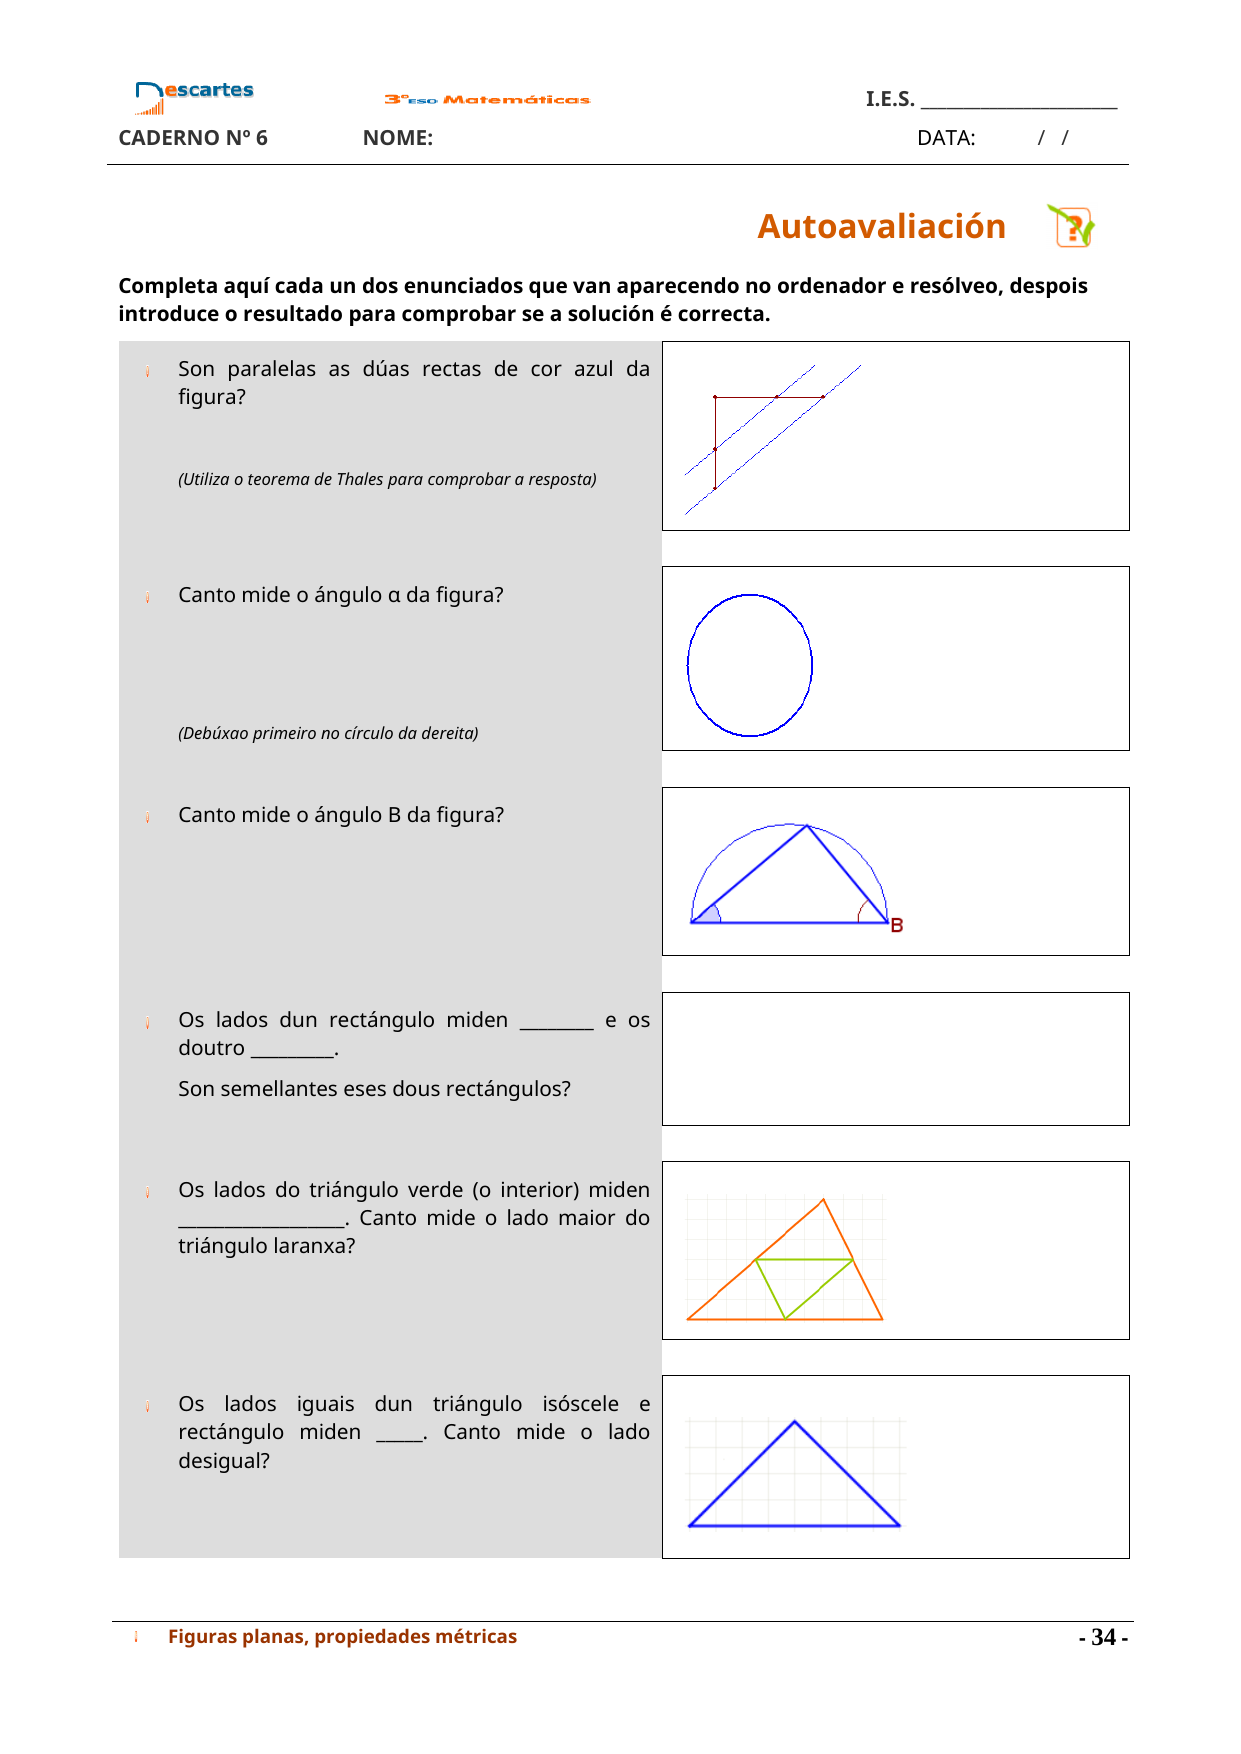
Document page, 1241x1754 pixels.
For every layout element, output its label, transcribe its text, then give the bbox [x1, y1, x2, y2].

table_cell [662, 1126, 1130, 1161]
picture [134, 1631, 138, 1642]
table_cell [119, 1375, 167, 1558]
table_cell [119, 750, 167, 787]
table_cell Canto mide o ángulo α da figura? (Debúxao primeiro no círculo da dereita) [167, 566, 662, 750]
table_cell [119, 955, 167, 992]
table_cell [167, 750, 662, 787]
table_header [1018, 194, 1127, 259]
table_cell [119, 1125, 167, 1161]
table_cell [663, 788, 1129, 955]
table_cell [663, 567, 1129, 750]
table_cell [662, 1340, 1130, 1375]
table_cell [662, 531, 1130, 566]
table_cell [662, 956, 1130, 992]
table_cell [167, 530, 662, 566]
table_header [663, 342, 1129, 530]
text Completa aquí cada un dos enunciados que van aparecendo no ordenador e resólveo, despois introduce o resultado para comprobar se a solución é correcta. [118, 271, 1122, 328]
table_cell [119, 1339, 167, 1375]
table_header [119, 341, 167, 530]
table_cell Os lados do triángulo verde (o interior) miden __________________. Canto mide o lado maior do triángulo laranxa? [167, 1161, 662, 1339]
table_header Son paralelas as dúas rectas de cor azul da figura? (Utiliza o teorema de Thales para comprobar a resposta) [167, 341, 662, 530]
picture [1046, 202, 1098, 250]
table_cell [663, 1162, 1129, 1339]
picture [134, 82, 257, 115]
table_cell Os lados iguais dun triángulo isóscele e rectángulo miden _____. Canto mide o lado desigual? [167, 1375, 662, 1558]
table_header Autoavaliación [107, 194, 1018, 259]
table_cell Canto mide o ángulo B da figura? [167, 787, 662, 955]
table_cell [119, 992, 167, 1125]
table_cell [167, 1125, 662, 1161]
table_cell [119, 566, 167, 750]
table_cell [167, 955, 662, 992]
table_cell [662, 751, 1130, 787]
table_cell [663, 1376, 1129, 1558]
table_cell Os lados dun rectángulo miden ________ e os doutro _________. Son semellantes eses dous rectángulos? [167, 992, 662, 1125]
table_cell [119, 530, 167, 566]
table_cell [119, 787, 167, 955]
table_cell [167, 1339, 662, 1375]
table_cell [663, 993, 1129, 1125]
table_cell [119, 1161, 167, 1339]
